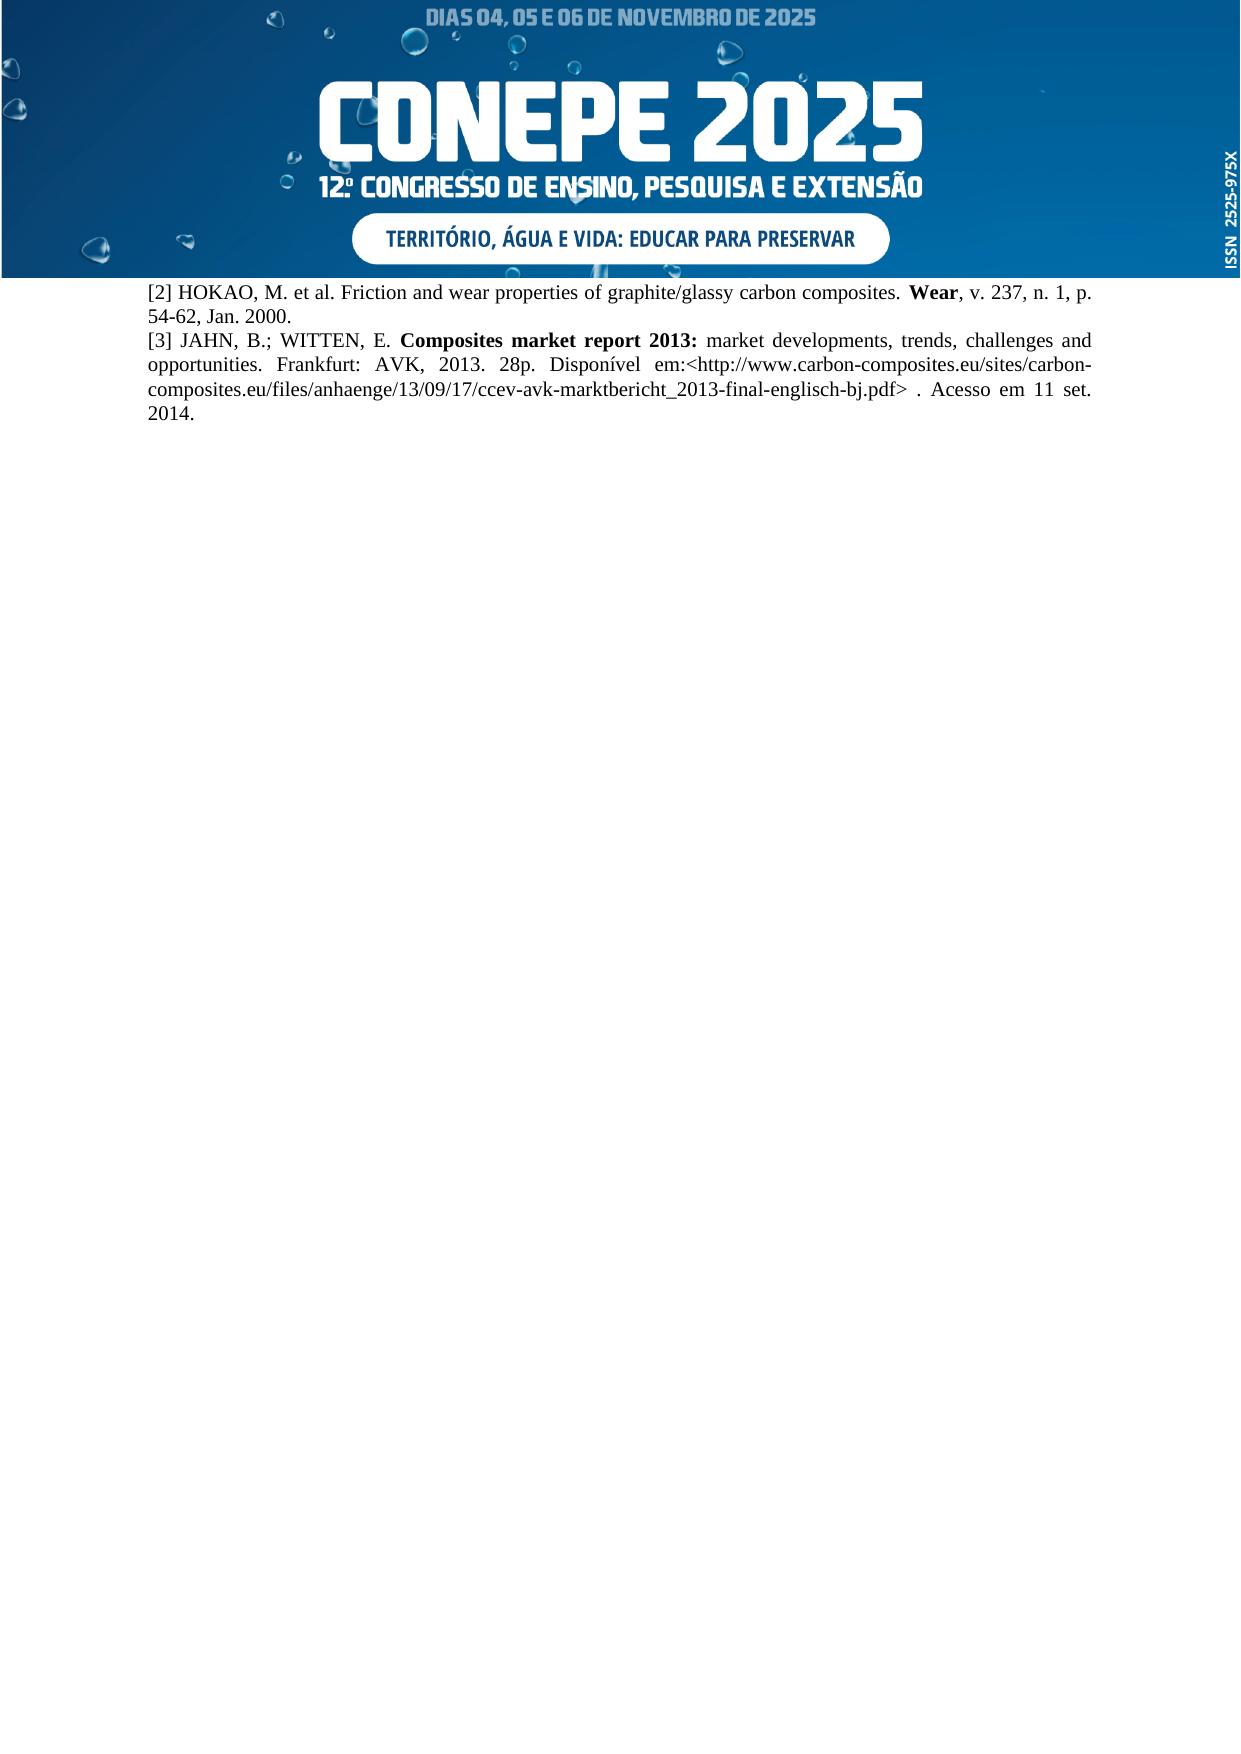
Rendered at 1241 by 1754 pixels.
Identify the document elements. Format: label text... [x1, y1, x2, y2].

text [2] HOKAO, M. et al. Friction and wear properties of graphite/glassy carbon composites. Wear, v. 237, n. 1, p. 54-62, Jan. 2000. [148, 280, 1092, 328]
text [3] JAHN, B.; WITTEN, E. Composites market report 2013: market developments, trends, challenges and opportunities. Frankfurt: AVK, 2013. 28p. Disponível em:<http://www.carbon-composites.eu/sites/carbon-composites.eu/files/anhaenge/13/09/17/ccev-avk-marktbericht_2013-final-englisch-bj.pdf> . Acesso em 11 set. 2014. [148, 328, 1092, 424]
picture [0, 0, 1241, 278]
